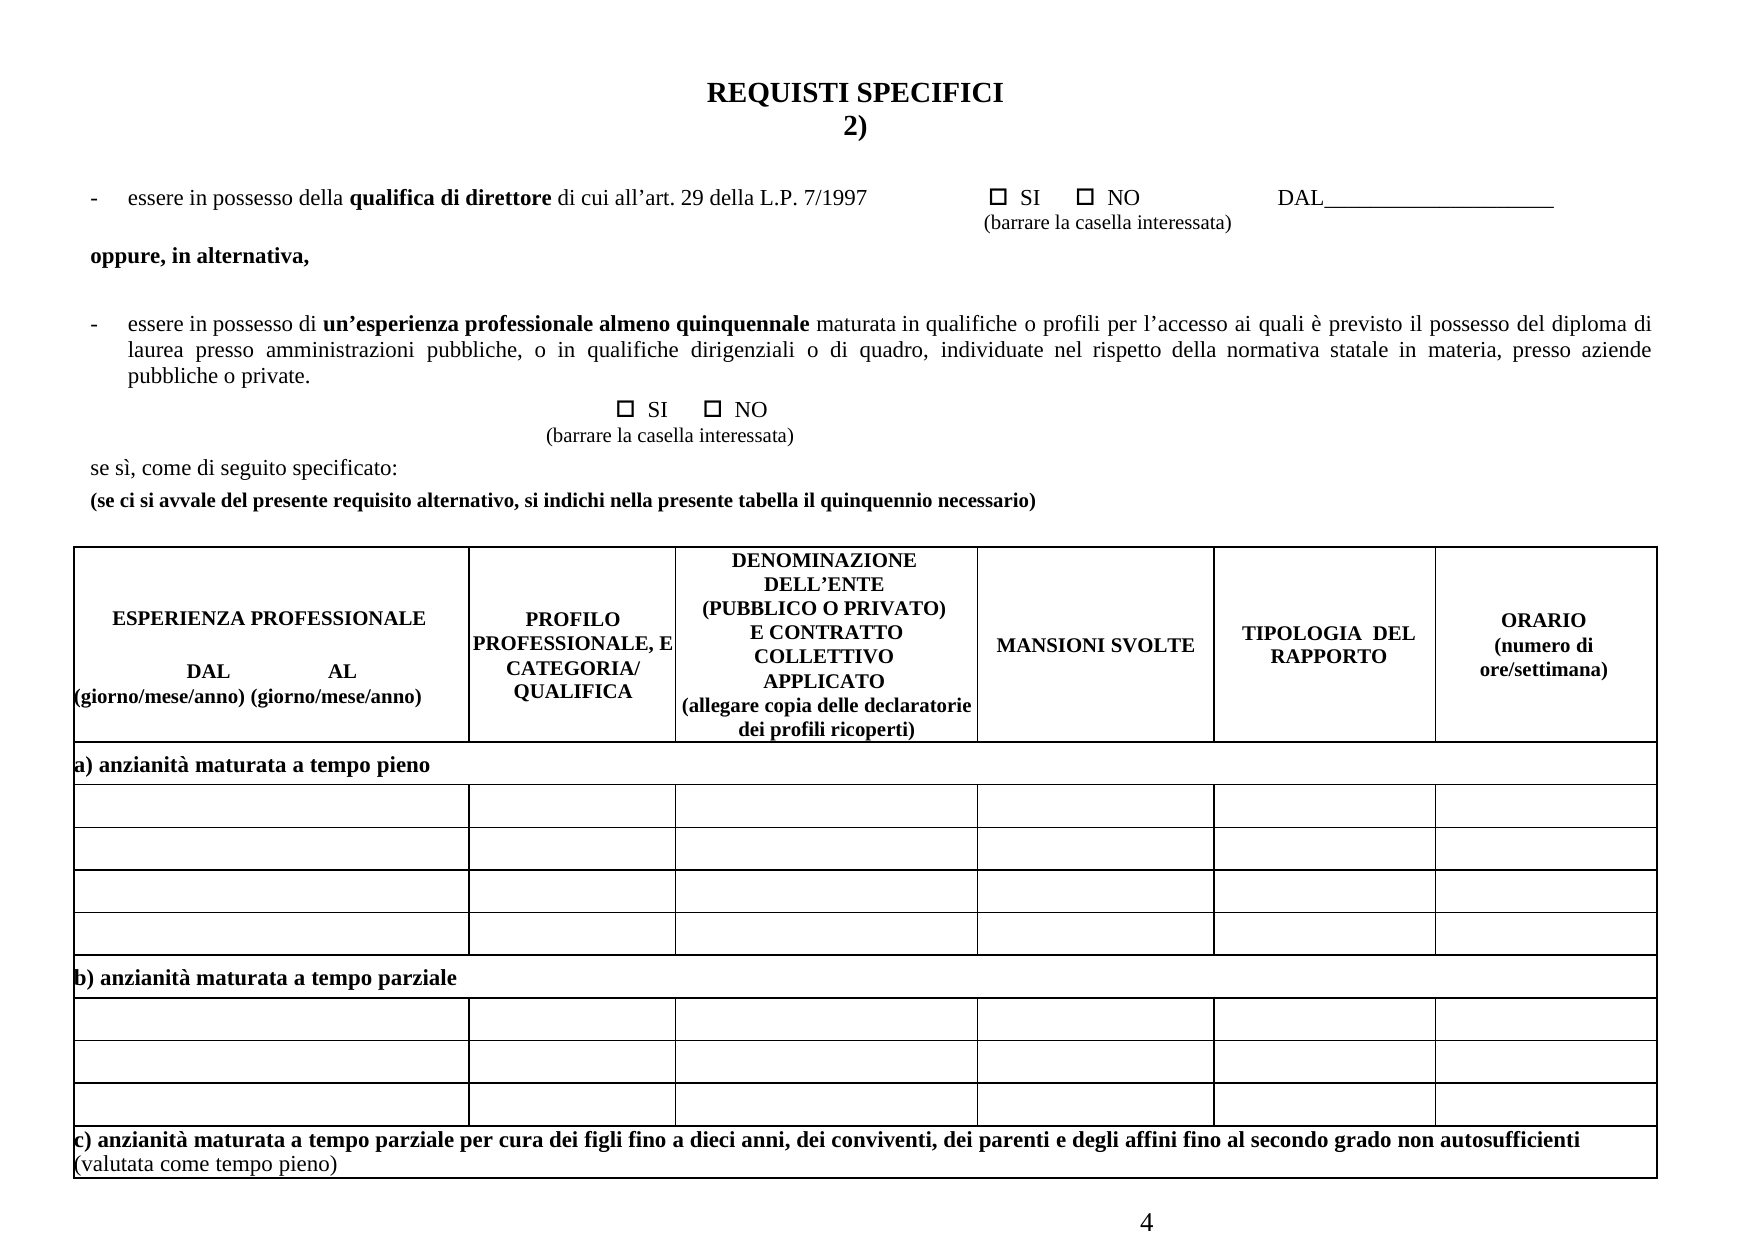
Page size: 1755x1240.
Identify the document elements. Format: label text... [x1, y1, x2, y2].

table_cell [470, 1084, 675, 1125]
table_cell [470, 828, 675, 869]
table_cell [75, 828, 468, 869]
table_cell [1436, 999, 1656, 1040]
table_header PROFILO PROFESSIONALE, E CATEGORIA/ QUALIFICA [470, 548, 675, 741]
table_header MANSIONI SVOLTE [978, 548, 1213, 741]
table_cell [676, 1041, 977, 1082]
text se sì, come di seguito specificato: [90, 454, 1653, 481]
table_header TIPOLOGIA DEL RAPPORTO [1215, 548, 1435, 741]
table_cell [470, 871, 675, 912]
text REQUISTI SPECIFICI [58, 75, 1652, 108]
list essere in possesso della qualifica di direttore di cui all’art. 29 della L.P. 7/1997  SI  NO DAL____________________ [90, 184, 1653, 210]
table_cell [470, 1041, 675, 1082]
table_cell [978, 1084, 1213, 1125]
table_cell [978, 913, 1213, 954]
table_cell [470, 785, 675, 826]
text (barrare la casella interessata) [58, 210, 1652, 234]
table_cell [75, 785, 468, 826]
table_cell [75, 1084, 468, 1125]
table_cell [1215, 999, 1435, 1040]
table_cell [978, 785, 1213, 826]
table_header DENOMINAZIONE DELL’ENTE (PUBBLICO O PRIVATO) E CONTRATTO COLLETTIVO APPLICATO (allegare copia delle declaratorie dei profili ricoperti) [676, 548, 977, 741]
table_cell [75, 913, 468, 954]
table_cell [676, 785, 977, 826]
table_cell [978, 1041, 1213, 1082]
list essere in possesso di un’esperienza professionale almeno quinquennale maturata in qualifiche o profili per l’accesso ai quali è previsto il possesso del diploma di laurea presso amministrazioni pubbliche, o in qualifiche dirigenziali o di quadro, individuate nel rispetto della normativa statale in materia, presso aziende pubbliche o private. [90, 309, 1653, 389]
table_cell [978, 828, 1213, 869]
table_header ORARIO (numero di ore/settimana) [1436, 548, 1656, 741]
table_cell a) anzianità maturata a tempo pieno [75, 743, 1656, 784]
table_cell [75, 871, 468, 912]
text (se ci si avvale del presente requisito alternativo, si indichi nella presente tabella il quinquennio necessario) [90, 488, 1653, 512]
table_cell [1215, 1084, 1435, 1125]
table_cell b) anzianità maturata a tempo parziale [75, 956, 1656, 997]
text 2) [58, 108, 1652, 142]
table_header ESPERIENZA PROFESSIONALE DAL AL (giorno/mese/anno) (giorno/mese/anno) [75, 548, 468, 741]
table_cell [1215, 913, 1435, 954]
table_cell [1436, 785, 1656, 826]
table_cell [75, 1041, 468, 1082]
table_cell [1436, 828, 1656, 869]
table_cell [676, 1084, 977, 1125]
table_cell [75, 999, 468, 1040]
table_cell [1436, 871, 1656, 912]
table_cell [1436, 913, 1656, 954]
table_cell [676, 871, 977, 912]
table_cell [1436, 1041, 1656, 1082]
table_cell [676, 828, 977, 869]
text  SI  NO [90, 396, 1653, 423]
table_cell c) anzianità maturata a tempo parziale per cura dei figli fino a dieci anni, dei conviventi, dei parenti e degli affini fino al secondo grado non autosufficienti (valutata come tempo pieno) [75, 1127, 1656, 1177]
table_cell [470, 913, 675, 954]
table_cell [1436, 1084, 1656, 1125]
text (barrare la casella interessata) [283, 423, 1652, 447]
table_cell [1215, 785, 1435, 826]
table_cell [470, 999, 675, 1040]
table_cell [978, 871, 1213, 912]
table_cell [1215, 871, 1435, 912]
table_cell [978, 999, 1213, 1040]
table_cell [676, 913, 977, 954]
table_cell [676, 999, 977, 1040]
table_cell [1215, 1041, 1435, 1082]
table_cell [1215, 828, 1435, 869]
text oppure, in alternativa, [90, 242, 1653, 268]
